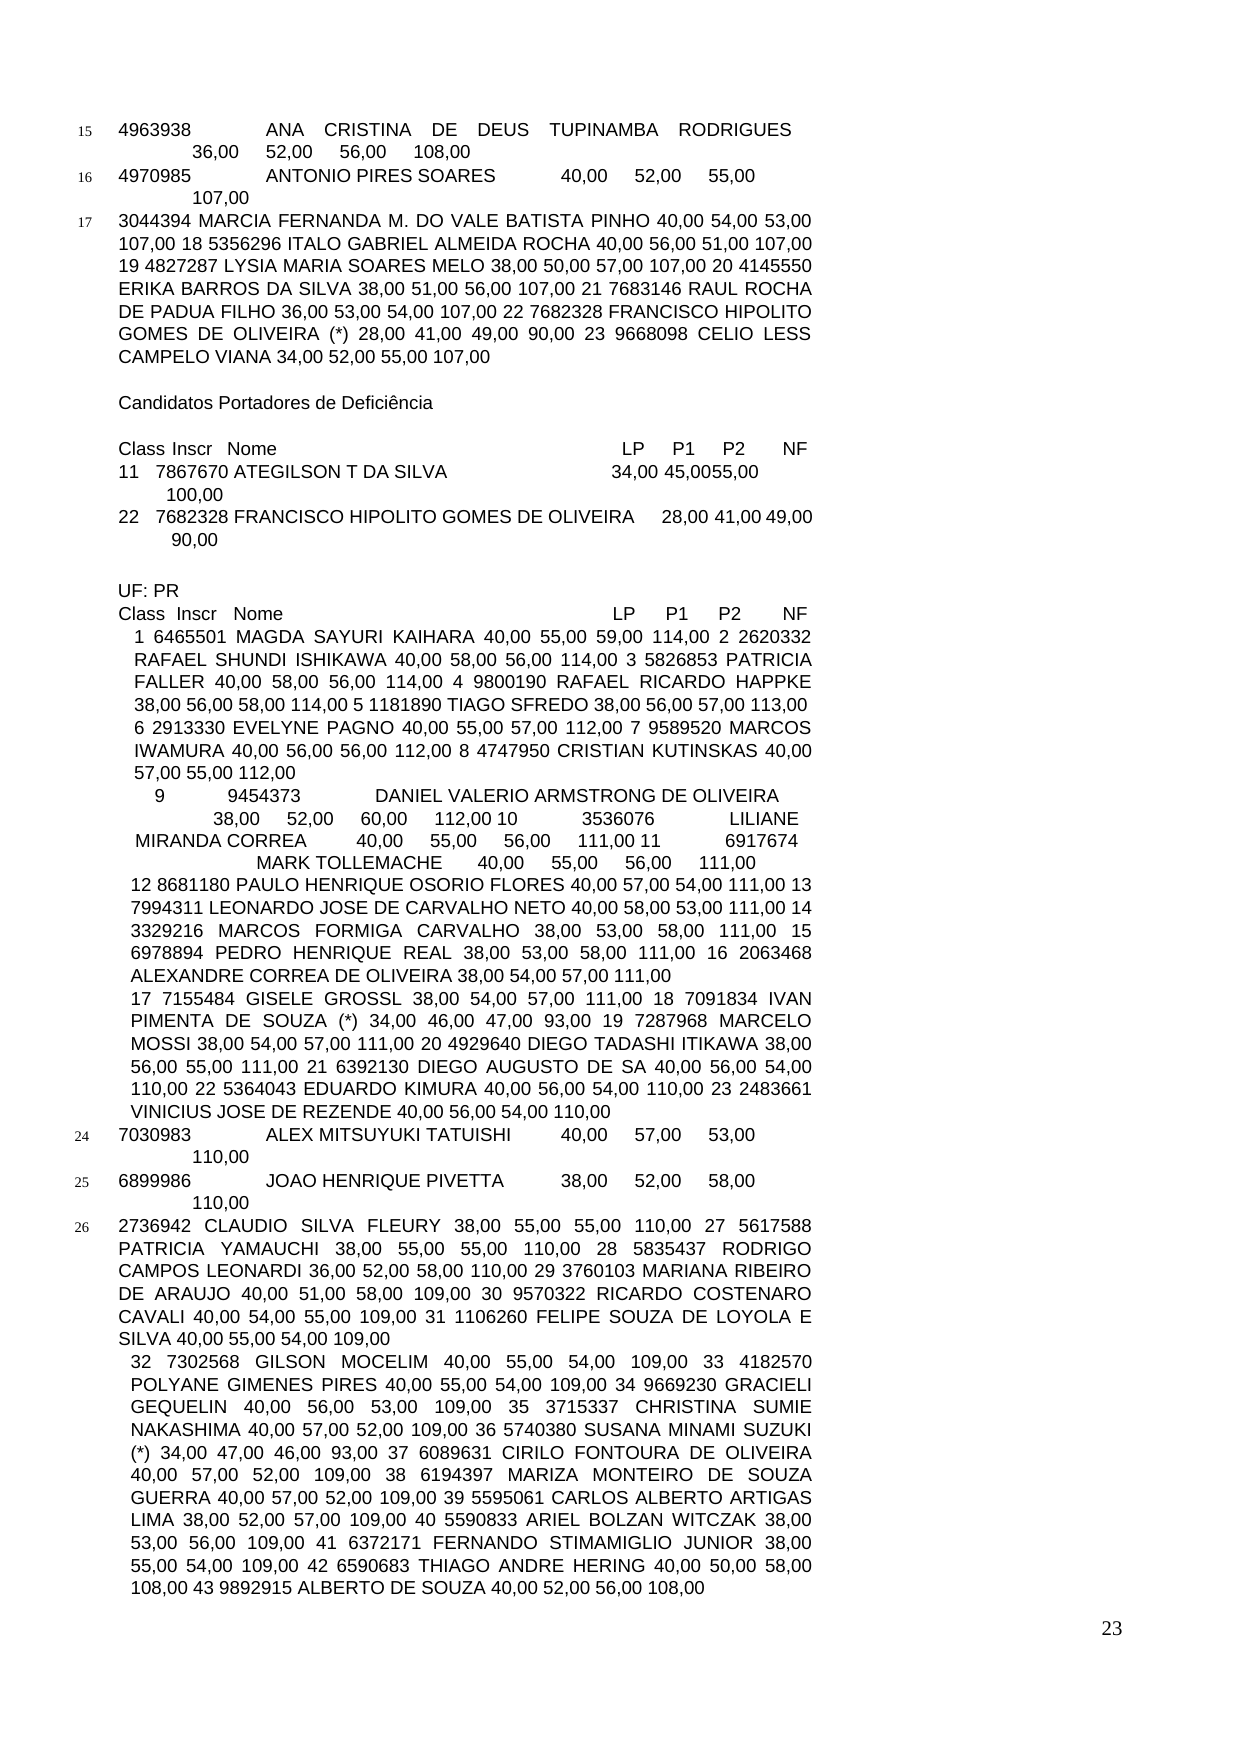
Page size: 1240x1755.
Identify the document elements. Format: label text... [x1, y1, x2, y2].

list 4970985 ANTONIO PIRES SOARES 40,00 52,00 55,00 107,00 [77, 164, 812, 208]
text Class Inscr Nome LP P1 P2 NF [118, 603, 812, 625]
list 2736942 CLAUDIO SILVA FLEURY 38,00 55,00 55,00 110,00 27 5617588 PATRICIA YAMAUCHI 38,00 55,00 55,00 110,00 28 5835437 RODRIGO CAMPOS LEONARDI 36,00 52,00 58,00 110,00 29 3760103 MARIANA RIBEIRO DE ARAUJO 40,00 51,00 58,00 109,00 30 9570322 RICARDO COSTENARO CAVALI 40,00 54,00 55,00 109,00 31 1106260 FELIPE SOUZA DE LOYOLA E SILVA 40,00 55,00 54,00 109,00 [74, 1215, 812, 1349]
text 32 7302568 GILSON MOCELIM 40,00 55,00 54,00 109,00 33 4182570 POLYANE GIMENES PIRES 40,00 55,00 54,00 109,00 34 9669230 GRACIELI GEQUELIN 40,00 56,00 53,00 109,00 35 3715337 CHRISTINA SUMIE NAKASHIMA 40,00 57,00 52,00 109,00 36 5740380 SUSANA MINAMI SUZUKI (*) 34,00 47,00 46,00 93,00 37 6089631 CIRILO FONTOURA DE OLIVEIRA 40,00 57,00 52,00 109,00 38 6194397 MARIZA MONTEIRO DE SOUZA GUERRA 40,00 57,00 52,00 109,00 39 5595061 CARLOS ALBERTO ARTIGAS LIMA 38,00 52,00 57,00 109,00 40 5590833 ARIEL BOLZAN WITCZAK 38,00 53,00 56,00 109,00 41 6372171 FERNANDO STIMAMIGLIO JUNIOR 38,00 55,00 54,00 109,00 42 6590683 THIAGO ANDRE HERING 40,00 50,00 58,00 108,00 43 9892915 ALBERTO DE SOUZA 40,00 52,00 56,00 108,00 [130, 1351, 812, 1599]
text 12 8681180 PAULO HENRIQUE OSORIO FLORES 40,00 57,00 54,00 111,00 13 7994311 LEONARDO JOSE DE CARVALHO NETO 40,00 58,00 53,00 111,00 14 3329216 MARCOS FORMIGA CARVALHO 38,00 53,00 58,00 111,00 15 6978894 PEDRO HENRIQUE REAL 38,00 53,00 58,00 111,00 16 2063468 ALEXANDRE CORREA DE OLIVEIRA 38,00 54,00 57,00 111,00 [130, 874, 812, 986]
text Class Inscr Nome LP P1 P2 NF [118, 438, 812, 459]
text 17 7155484 GISELE GROSSL 38,00 54,00 57,00 111,00 18 7091834 IVAN PIMENTA DE SOUZA (*) 34,00 46,00 47,00 93,00 19 7287968 MARCELO MOSSI 38,00 54,00 57,00 111,00 20 4929640 DIEGO TADASHI ITIKAWA 38,00 56,00 55,00 111,00 21 6392130 DIEGO AUGUSTO DE SA 40,00 56,00 54,00 110,00 22 5364043 EDUARDO KIMURA 40,00 56,00 54,00 110,00 23 2483661 VINICIUS JOSE DE REZENDE 40,00 56,00 54,00 110,00 [130, 988, 812, 1122]
text 6 2913330 EVELYNE PAGNO 40,00 55,00 57,00 112,00 7 9589520 MARCOS IWAMURA 40,00 56,00 56,00 112,00 8 4747950 CRISTIAN KUTINSKAS 40,00 57,00 55,00 112,00 [134, 717, 812, 784]
text 11 7867670 ATEGILSON T DA SILVA 34,00 45,00 55,00 100,00 [118, 461, 812, 505]
text 22 7682328 FRANCISCO HIPOLITO GOMES DE OLIVEIRA 28,00 41,00 49,00 90,00 [118, 506, 812, 551]
subtitle UF: PR [118, 580, 812, 602]
text Candidatos Portadores de Deficiência [118, 392, 812, 413]
list 7030983 ALEX MITSUYUKI TATUISHI 40,00 57,00 53,00 110,00 [74, 1124, 812, 1168]
list 3044394 MARCIA FERNANDA M. DO VALE BATISTA PINHO 40,00 54,00 53,00 107,00 18 5356296 ITALO GABRIEL ALMEIDA ROCHA 40,00 56,00 51,00 107,00 19 4827287 LYSIA MARIA SOARES MELO 38,00 50,00 57,00 107,00 20 4145550 ERIKA BARROS DA SILVA 38,00 51,00 56,00 107,00 21 7683146 RAUL ROCHA DE PADUA FILHO 36,00 53,00 54,00 107,00 22 7682328 FRANCISCO HIPOLITO GOMES DE OLIVEIRA (*) 28,00 41,00 49,00 90,00 23 9668098 CELIO LESS CAMPELO VIANA 34,00 52,00 55,00 107,00 [77, 210, 812, 367]
list 6899986 JOAO HENRIQUE PIVETTA 38,00 52,00 58,00 110,00 [74, 1169, 812, 1213]
text 1 6465501 MAGDA SAYURI KAIHARA 40,00 55,00 59,00 114,00 2 2620332 RAFAEL SHUNDI ISHIKAWA 40,00 58,00 56,00 114,00 3 5826853 PATRICIA FALLER 40,00 58,00 56,00 114,00 4 9800190 RAFAEL RICARDO HAPPKE 38,00 56,00 58,00 114,00 5 1181890 TIAGO SFREDO 38,00 56,00 57,00 113,00 [134, 626, 812, 716]
text 9 9454373 DANIEL VALERIO ARMSTRONG DE OLIVEIRA 38,00 52,00 60,00 112,00 10 3536076 LILIANE MIRANDA CORREA 40,00 55,00 56,00 111,00 11 6917674 MARK TOLLEMACHE 40,00 55,00 56,00 111,00 [126, 785, 812, 873]
list 4963938 ANA CRISTINA DE DEUS TUPINAMBA RODRIGUES 36,00 52,00 56,00 108,00 [77, 119, 812, 163]
